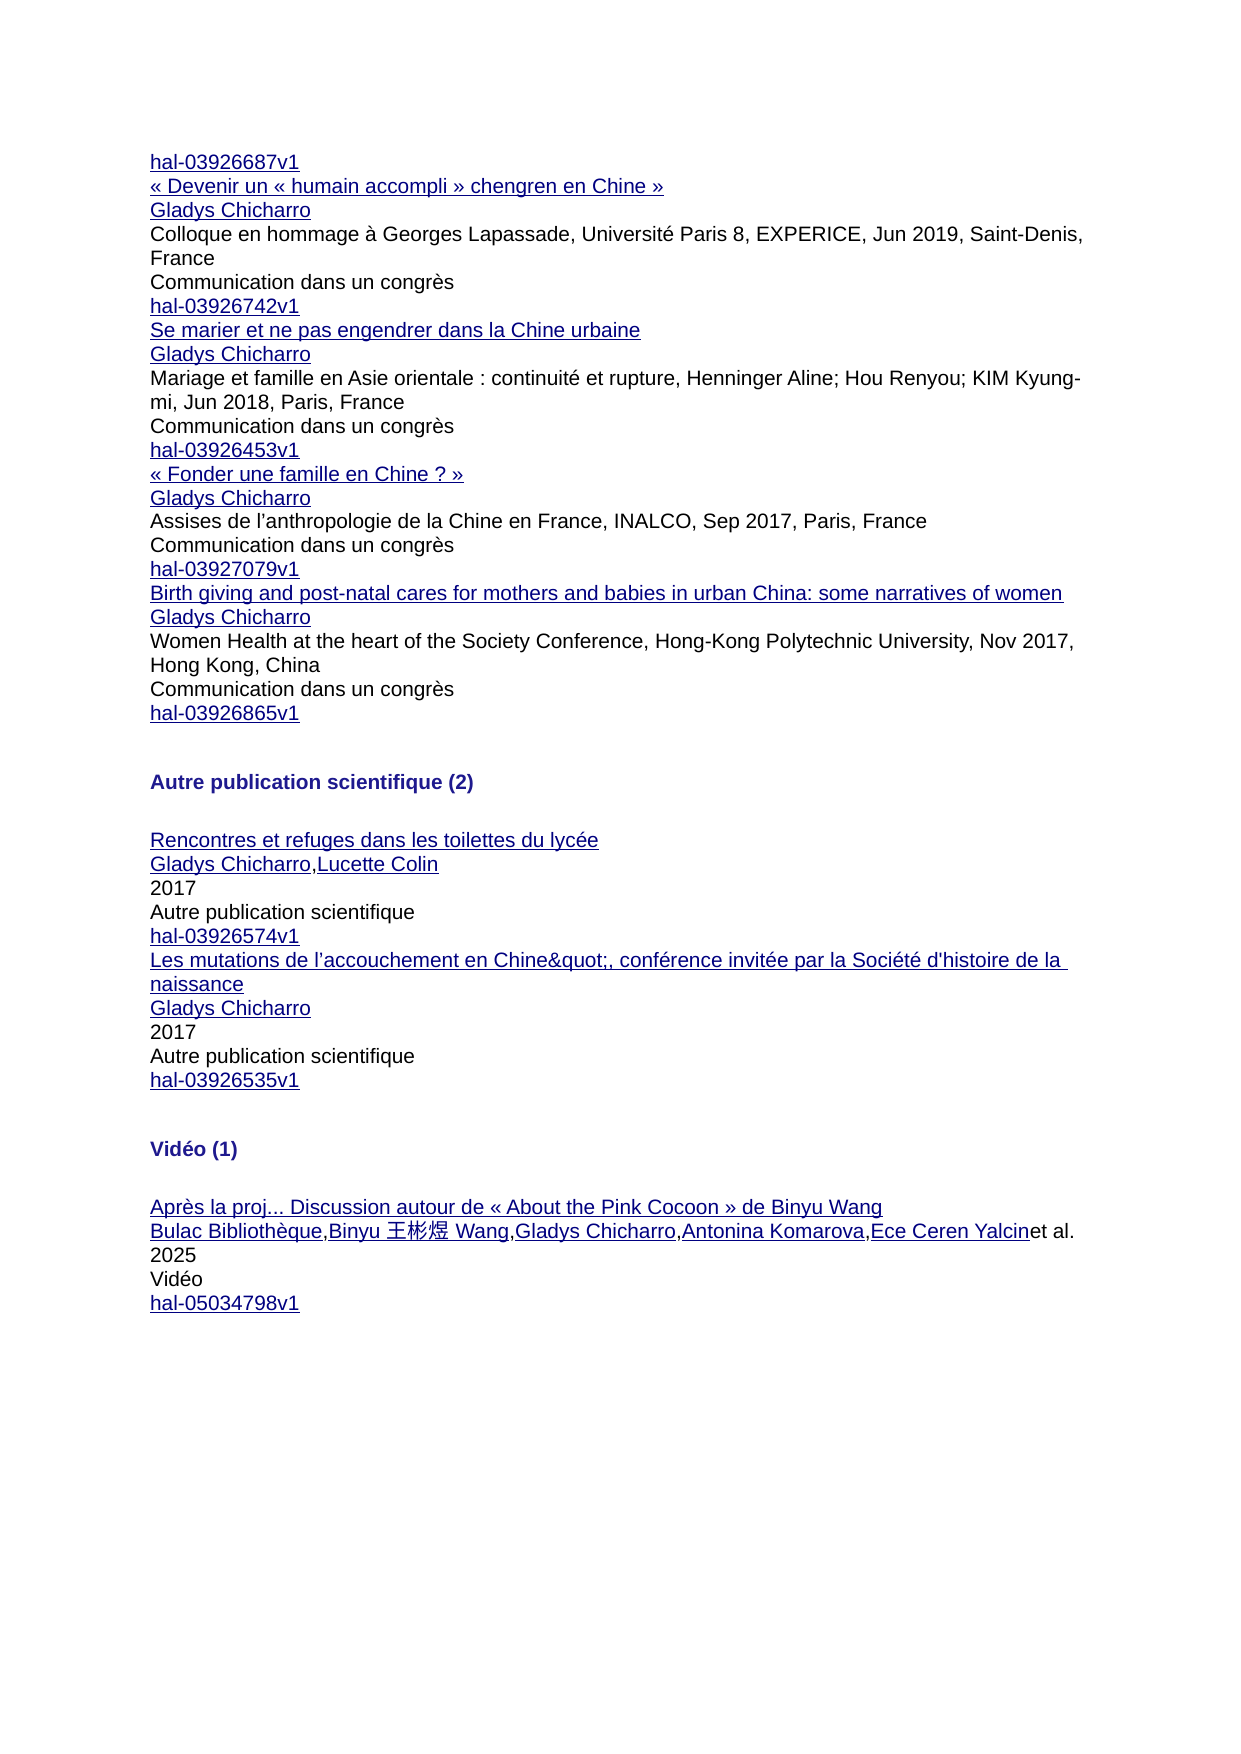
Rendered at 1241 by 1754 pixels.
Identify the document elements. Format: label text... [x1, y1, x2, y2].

subtitle Autre publication scientifique (2) [150, 770, 1090, 794]
table_cell Birth giving and post-natal cares for mothers and babies in urban China: some narratives of women Gladys Chicharro Women Health at the heart of the Society Conference, Hong-Kong Polytechnic University, Nov 2017, Hong Kong, China Communication dans un congrès hal-03926865v1 [150, 581, 1090, 725]
table_cell Se marier et ne pas engendrer dans la Chine urbaine Gladys Chicharro Mariage et famille en Asie orientale : continuité et rupture, Henninger Aline; Hou Renyou; KIM Kyung-mi, Jun 2018, Paris, France Communication dans un congrès hal-03926453v1 [150, 318, 1090, 461]
table_header Après la proj... Discussion autour de « About the Pink Cocoon » de Binyu Wang Bulac Bibliothèque,Binyu 王彬煜 Wang,Gladys Chicharro,Antonina Komarova,Ece Ceren Yalcinet al. 2025 Vidéo hal-05034798v1 [150, 1195, 1090, 1315]
table_cell Les mutations de l’accouchement en Chine&quot;, conférence invitée par la Société d'histoire de la naissance Gladys Chicharro 2017 Autre publication scientifique hal-03926535v1 [150, 948, 1090, 1092]
table_header Rencontres et refuges dans les toilettes du lycée Gladys Chicharro,Lucette Colin 2017 Autre publication scientifique hal-03926574v1 [150, 828, 1090, 948]
table_cell « Devenir un « humain accompli » chengren en Chine » Gladys Chicharro Colloque en hommage à Georges Lapassade, Université Paris 8, EXPERICE, Jun 2019, Saint-Denis, France Communication dans un congrès hal-03926742v1 [150, 174, 1090, 318]
table_cell « Fonder une famille en Chine ? » Gladys Chicharro Assises de l’anthropologie de la Chine en France, INALCO, Sep 2017, Paris, France Communication dans un congrès hal-03927079v1 [150, 461, 1090, 581]
table_cell hal-03926687v1 [150, 150, 1090, 174]
subtitle Vidéo (1) [150, 1136, 1090, 1160]
